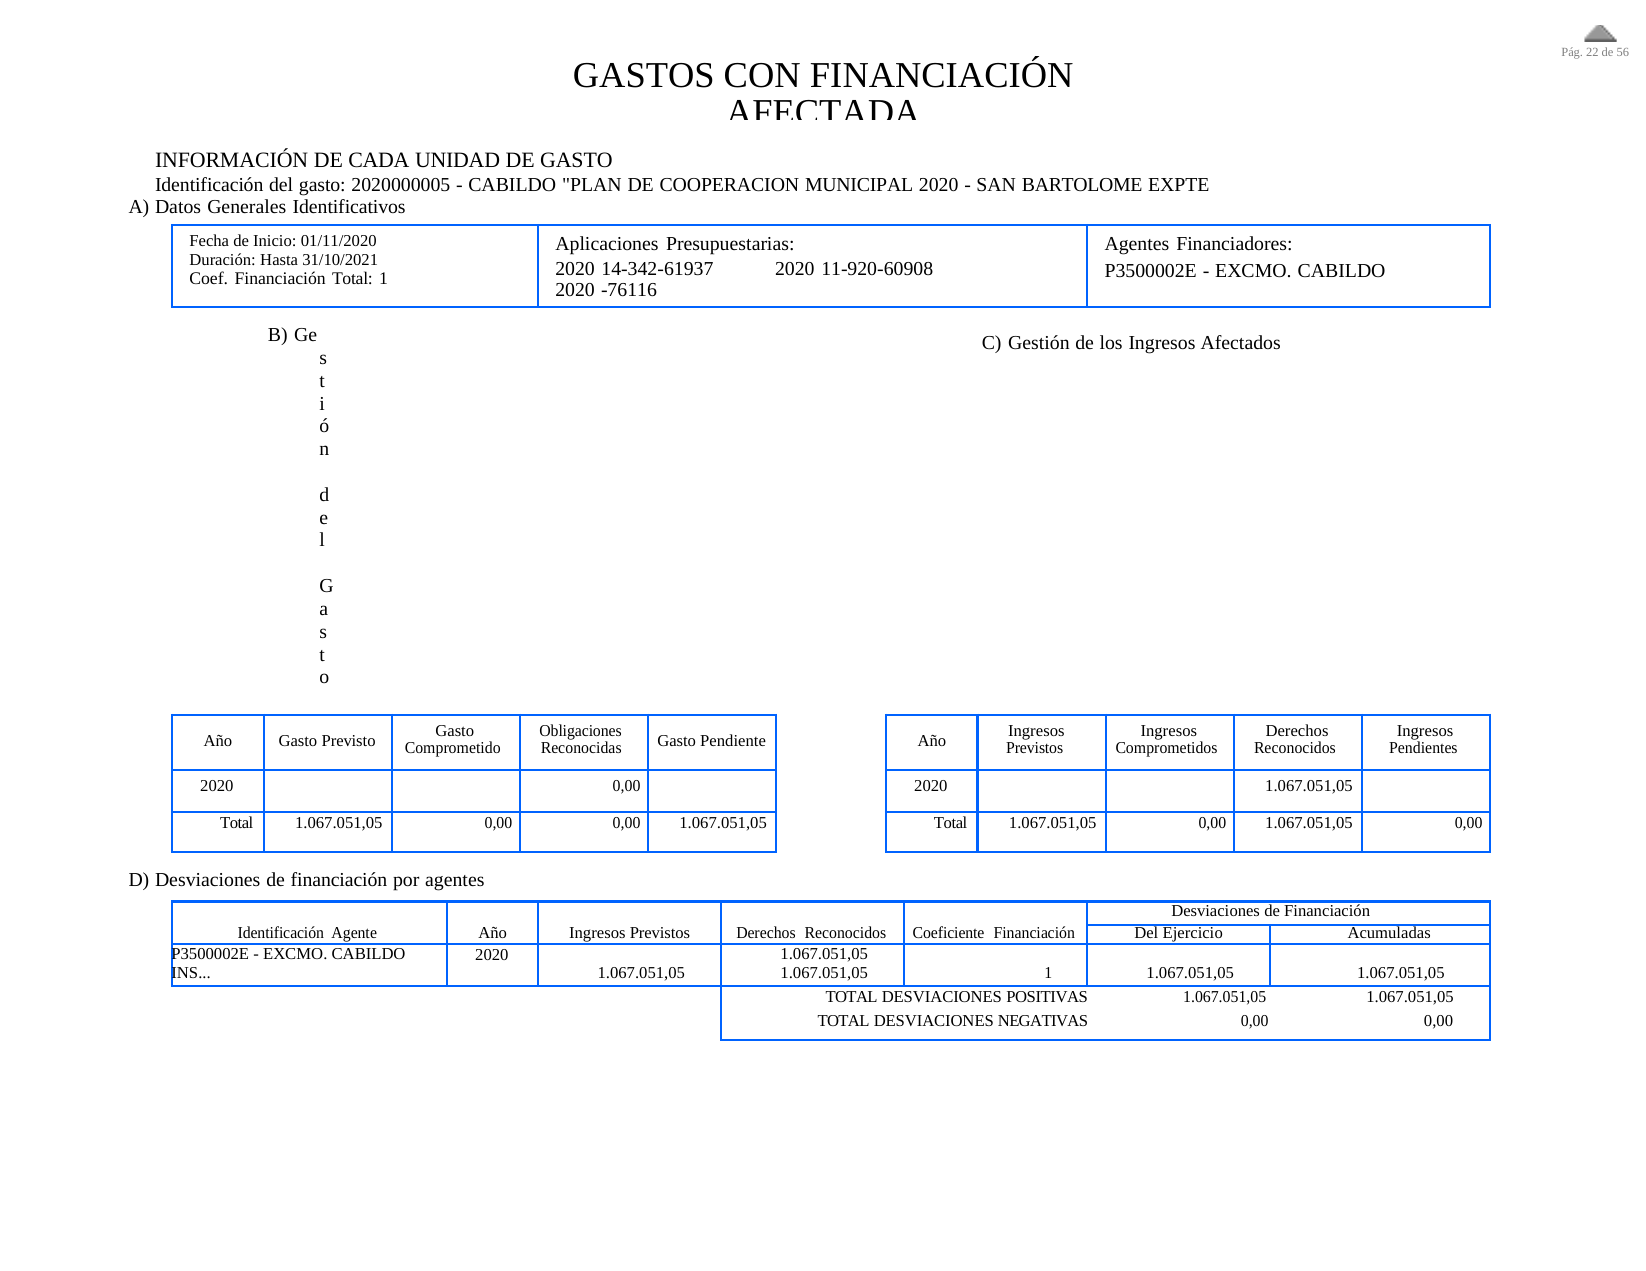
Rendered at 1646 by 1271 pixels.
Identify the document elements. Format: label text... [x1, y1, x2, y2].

table_cell 2020 [448, 945, 537, 984]
table_cell 0,00 [521, 771, 647, 811]
table_cell 1.067.051,05 [1088, 945, 1269, 984]
subtitle INFORMACIÓN DE CADA UNIDAD DE GASTO [155, 147, 1642, 172]
table_cell TOTAL DESVIACIONES POSITIVAS 1.067.051,05 1.067.051,05 TOTAL DESVIACIONES NEGATIVAS 0,00 0,00 [722, 987, 1489, 1039]
table_cell [393, 771, 519, 811]
table_cell 0,00 [521, 813, 647, 851]
table_header Ingresos Comprometidos [1107, 716, 1233, 768]
table_cell 1.067.051,05 [1271, 945, 1489, 984]
table_header Desviaciones de Financiación [1088, 903, 1489, 924]
table_cell [649, 771, 775, 811]
table_header Derechos Reconocidos [722, 903, 903, 942]
text Identificación del gasto: 2020000005 - CABILDO "PLAN DE COOPERACION MUNICIPAL 2020 - SAN BARTOLOME EXPTE [155, 173, 1642, 196]
list Desviaciones de financiación por agentes [128, 868, 1642, 891]
table_header Año [887, 716, 976, 768]
table_cell P3500002E - EXCMO. CABILDO INS... Total Agente [173, 945, 446, 984]
table_cell [1363, 771, 1489, 811]
table_header Año [448, 903, 537, 942]
table_header Ingresos Previstos [539, 903, 720, 942]
table_cell [172, 987, 720, 1039]
table_cell 0,00 [393, 813, 519, 851]
table_header Coeficiente Financiación [905, 903, 1086, 942]
table_header Gasto Comprometido [393, 716, 519, 768]
table_header Ingresos Previstos [979, 716, 1105, 768]
table_header Gasto Pendiente [649, 716, 775, 768]
table_cell [979, 771, 1105, 811]
table_header Año [173, 716, 263, 768]
list Gestión del Gasto [268, 323, 324, 688]
table_header Fecha de Inicio: 01/11/2020 Duración: Hasta 31/10/2021 Coef. Financiación Total: 1 [173, 226, 537, 306]
table_header Agentes Financiadores: P3500002E - EXCMO. CABILDO [1088, 226, 1489, 306]
table_cell 1.067.051,05 [1235, 771, 1361, 811]
table_cell [265, 771, 391, 811]
list Gestión de los Ingresos Afectados [982, 331, 1642, 354]
table_cell 0,00 [1107, 813, 1233, 851]
table_cell 1.067.051,05 [649, 813, 775, 851]
table_cell 1.067.051,05 [265, 813, 391, 851]
table_cell 2020 [173, 771, 263, 811]
table_cell 1.067.051,05 [1235, 813, 1361, 851]
table_cell Total [887, 813, 976, 851]
table_cell 0,00 [1363, 813, 1489, 851]
table_cell [1107, 771, 1233, 811]
table_header Obligaciones Reconocidas [521, 716, 647, 768]
list Datos Generales Identificativos [128, 196, 1642, 218]
table_cell Total [173, 813, 263, 851]
table_header Derechos Reconocidos [1235, 716, 1361, 768]
table_header Gasto Previsto [265, 716, 391, 768]
table_cell 2020 [887, 771, 976, 811]
table_cell Del Ejercicio [1088, 926, 1269, 942]
table_header Aplicaciones Presupuestarias: 2020 14-342-61937 2020 11-920-60908 2020 -76116 [539, 226, 1086, 306]
table_header Identificación Agente [173, 903, 446, 942]
table_cell 1.067.051,05 1.067.051,05 [722, 945, 903, 984]
table_cell 1 [905, 945, 1086, 984]
table_cell Acumuladas [1271, 926, 1489, 942]
table_cell 1.067.051,05 [979, 813, 1105, 851]
table_cell 1.067.051,05 [539, 945, 720, 984]
table_header Ingresos Pendientes [1363, 716, 1489, 768]
